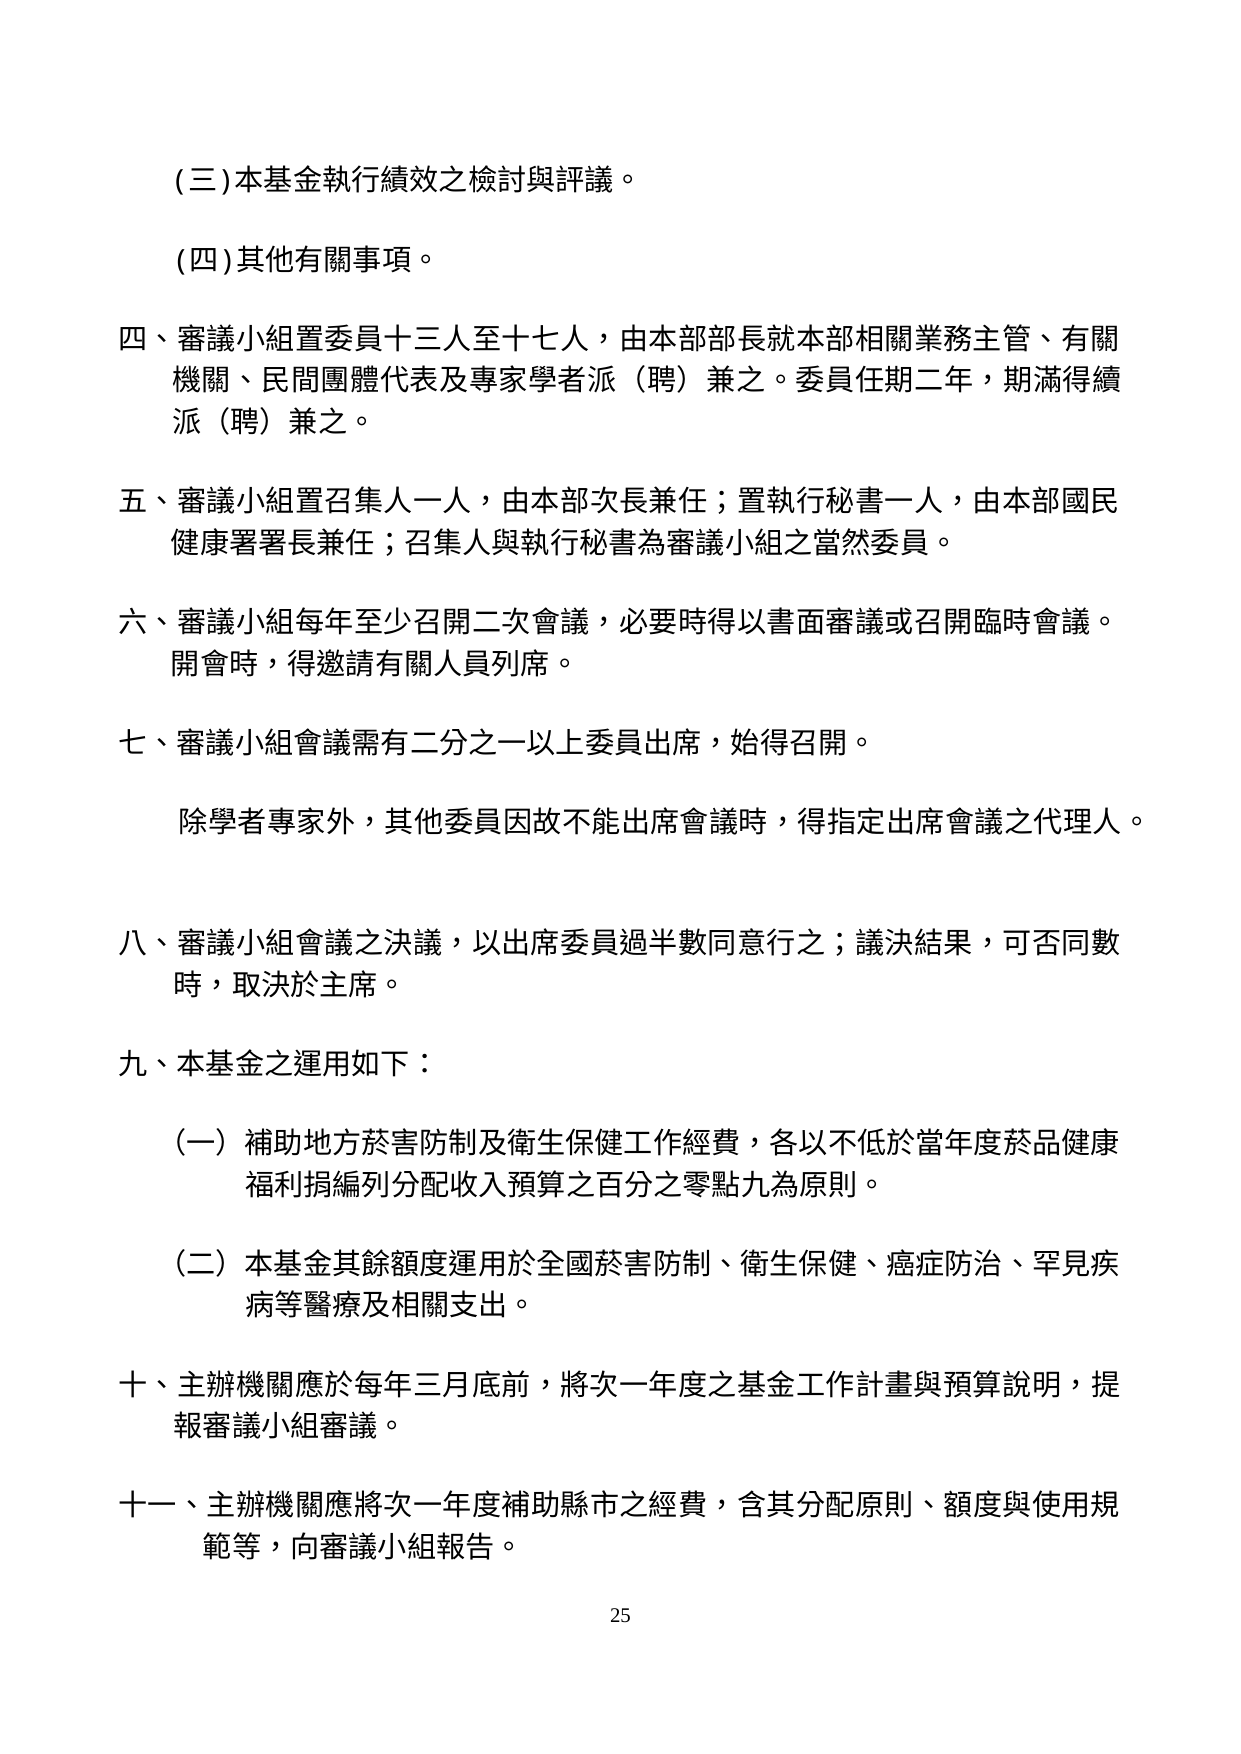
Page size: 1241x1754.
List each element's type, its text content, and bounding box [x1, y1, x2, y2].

text 十、主辦機關應於每年三月底前，將次一年度之基金工作計畫與預算說明，提報審議小組審議。 [118, 1362, 1122, 1445]
text 八、審議小組會議之決議，以出席委員過半數同意行之；議決結果，可否同數時，取決於主席。 [118, 920, 1122, 1003]
text （一）補助地方菸害防制及衛生保健工作經費，各以不低於當年度菸品健康福利捐編列分配收入預算之百分之零點九為原則。 [157, 1120, 1122, 1203]
text 除學者專家外，其他委員因故不能出席會議時，得指定出席會議之代理人。 [178, 799, 1122, 882]
text (三)本基金執行績效之檢討與評議。 [170, 157, 1122, 199]
text 十一、主辦機關應將次一年度補助縣市之經費，含其分配原則、額度與使用規範等，向審議小組報告。 [118, 1482, 1122, 1566]
text (四)其他有關事項。 [172, 237, 1122, 278]
text 七、審議小組會議需有二分之一以上委員出席，始得召開。 [118, 720, 1122, 762]
text 五、審議小組置召集人一人，由本部次長兼任；置執行秘書一人，由本部國民健康署署長兼任；召集人與執行秘書為審議小組之當然委員。 [118, 478, 1122, 562]
text （二）本基金其餘額度運用於全國菸害防制、衛生保健、癌症防治、罕見疾病等醫療及相關支出。 [157, 1241, 1122, 1324]
text 四、審議小組置委員十三人至十七人，由本部部長就本部相關業務主管、有關機關、民間團體代表及專家學者派（聘）兼之。委員任期二年，期滿得續派（聘）兼之。 [118, 316, 1122, 441]
text 六、審議小組每年至少召開二次會議，必要時得以書面審議或召開臨時會議。開會時，得邀請有關人員列席。 [118, 599, 1122, 682]
text 九、本基金之運用如下： [118, 1041, 1122, 1082]
